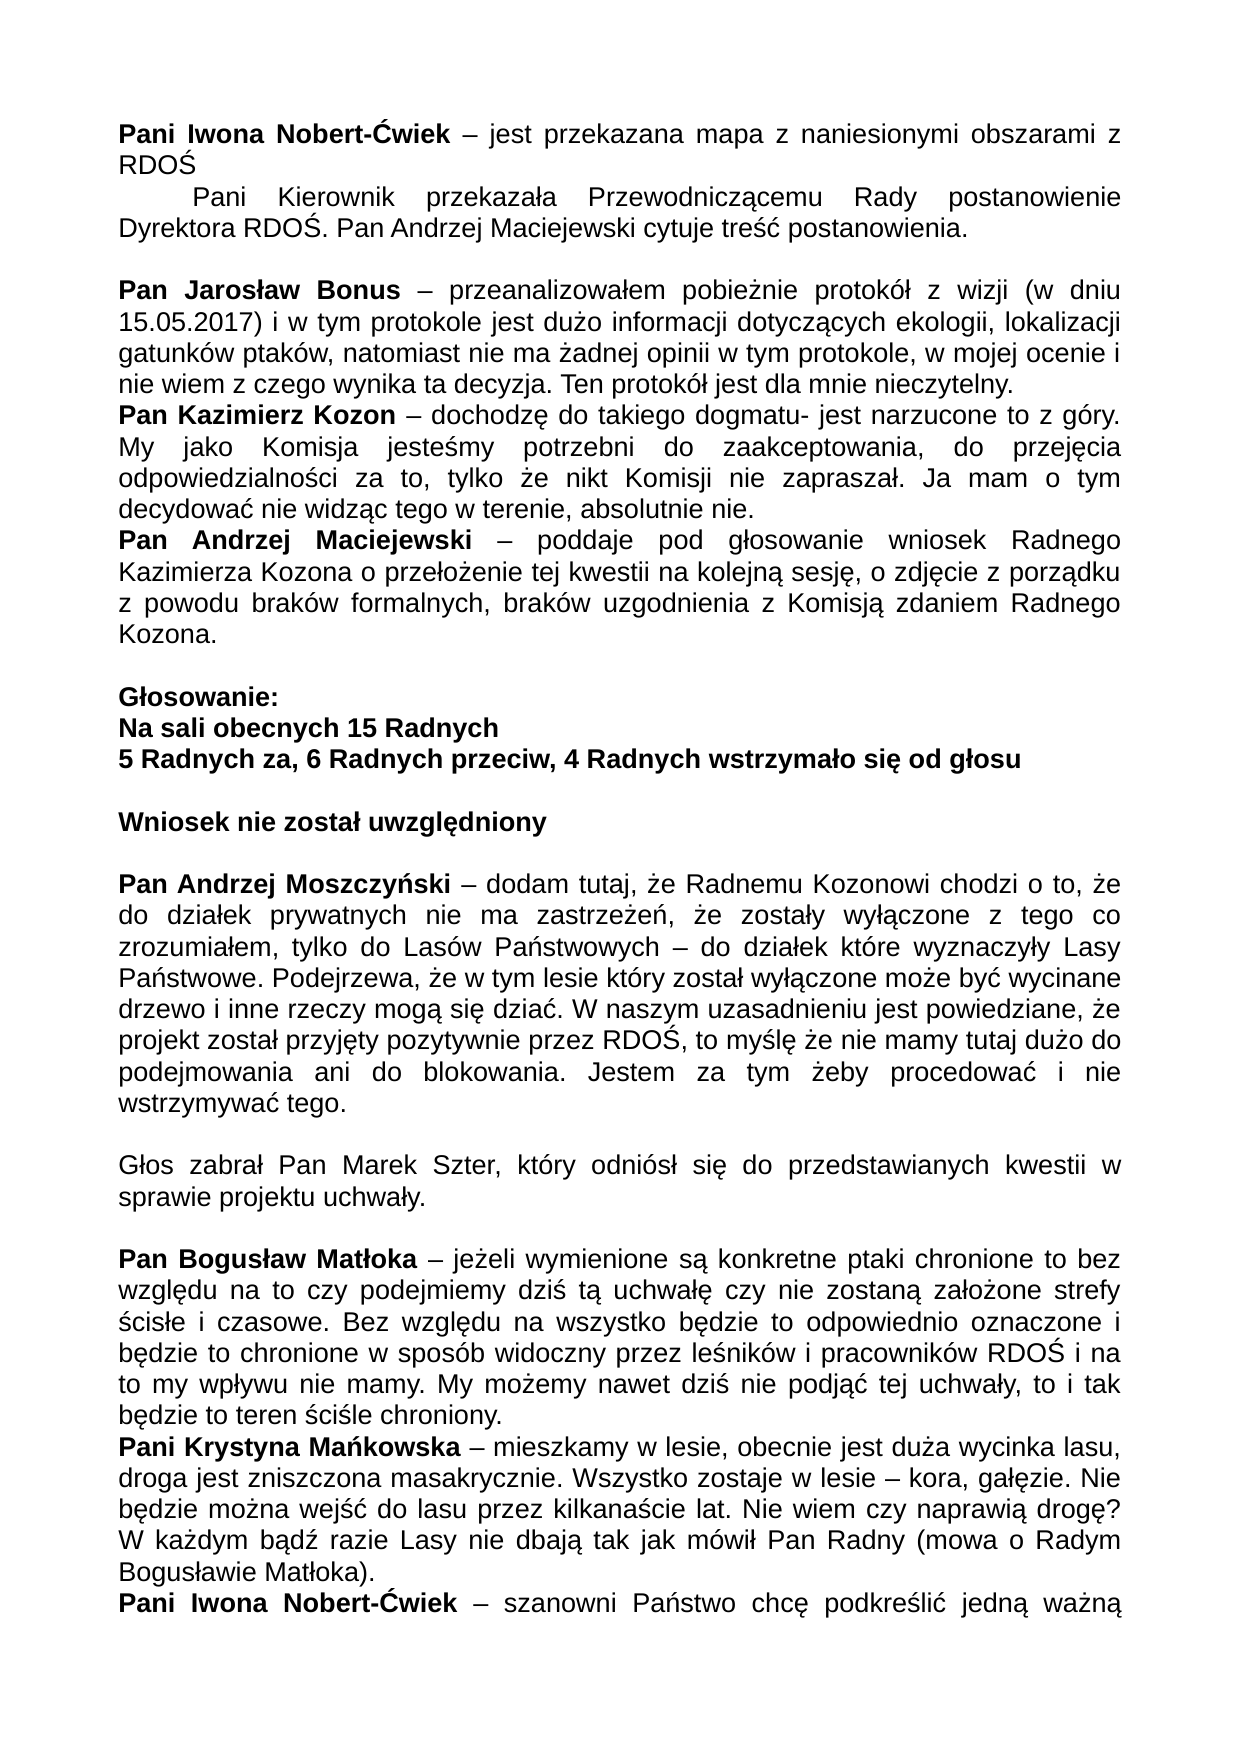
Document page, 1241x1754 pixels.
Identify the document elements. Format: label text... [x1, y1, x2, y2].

text Pan Jarosław Bonus – przeanalizowałem pobieżnie protokół z wizji (w dniu 15.05.2017) i w tym protokole jest dużo informacji dotyczących ekologii, lokalizacji gatunków ptaków, natomiast nie ma żadnej opinii w tym protokole, w mojej ocenie i nie wiem z czego wynika ta decyzja. Ten protokół jest dla mnie nieczytelny. [118, 274, 1122, 399]
text Wniosek nie został uwzględniony [118, 806, 1122, 837]
text Pani Krystyna Mańkowska – mieszkamy w lesie, obecnie jest duża wycinka lasu, droga jest zniszczona masakrycznie. Wszystko zostaje w lesie – kora, gałęzie. Nie będzie można wejść do lasu przez kilkanaście lat. Nie wiem czy naprawią drogę? W każdym bądź razie Lasy nie dbają tak jak mówił Pan Radny (mowa o Radym Bogusławie Matłoka). [118, 1431, 1122, 1587]
text Pani Kierownik przekazała Przewodniczącemu Rady postanowienie Dyrektora RDOŚ. Pan Andrzej Maciejewski cytuje treść postanowienia. [118, 181, 1122, 243]
text Pan Bogusław Matłoka – jeżeli wymienione są konkretne ptaki chronione to bez względu na to czy podejmiemy dziś tą uchwałę czy nie zostaną założone strefy ścisłe i czasowe. Bez względu na wszystko będzie to odpowiednio oznaczone i będzie to chronione w sposób widoczny przez leśników i pracowników RDOŚ i na to my wpływu nie mamy. My możemy nawet dziś nie podjąć tej uchwały, to i tak będzie to teren ściśle chroniony. [118, 1243, 1122, 1431]
text Głos zabrał Pan Marek Szter, który odniósł się do przedstawianych kwestii w sprawie projektu uchwały. [118, 1149, 1122, 1212]
text Pani Iwona Nobert-Ćwiek – jest przekazana mapa z naniesionymi obszarami z RDOŚ [118, 118, 1122, 181]
text 5 Radnych za, 6 Radnych przeciw, 4 Radnych wstrzymało się od głosu [118, 743, 1122, 774]
text Pan Kazimierz Kozon – dochodzę do takiego dogmatu- jest narzucone to z góry. My jako Komisja jesteśmy potrzebni do zaakceptowania, do przejęcia odpowiedzialności za to, tylko że nikt Komisji nie zapraszał. Ja mam o tym decydować nie widząc tego w terenie, absolutnie nie. [118, 399, 1122, 524]
text Pan Andrzej Moszczyński – dodam tutaj, że Radnemu Kozonowi chodzi o to, że do działek prywatnych nie ma zastrzeżeń, że zostały wyłączone z tego co zrozumiałem, tylko do Lasów Państwowych – do działek które wyznaczyły Lasy Państwowe. Podejrzewa, że w tym lesie który został wyłączone może być wycinane drzewo i inne rzeczy mogą się dziać. W naszym uzasadnieniu jest powiedziane, że projekt został przyjęty pozytywnie przez RDOŚ, to myślę że nie mamy tutaj dużo do podejmowania ani do blokowania. Jestem za tym żeby procedować i nie wstrzymywać tego. [118, 868, 1122, 1118]
text Pan Andrzej Maciejewski – poddaje pod głosowanie wniosek Radnego Kazimierza Kozona o przełożenie tej kwestii na kolejną sesję, o zdjęcie z porządku z powodu braków formalnych, braków uzgodnienia z Komisją zdaniem Radnego Kozona. [118, 524, 1122, 649]
text Pani Iwona Nobert-Ćwiek – szanowni Państwo chcę podkreślić jedną ważną [118, 1587, 1122, 1618]
text Głosowanie: [118, 681, 1122, 712]
text Na sali obecnych 15 Radnych [118, 712, 1122, 743]
